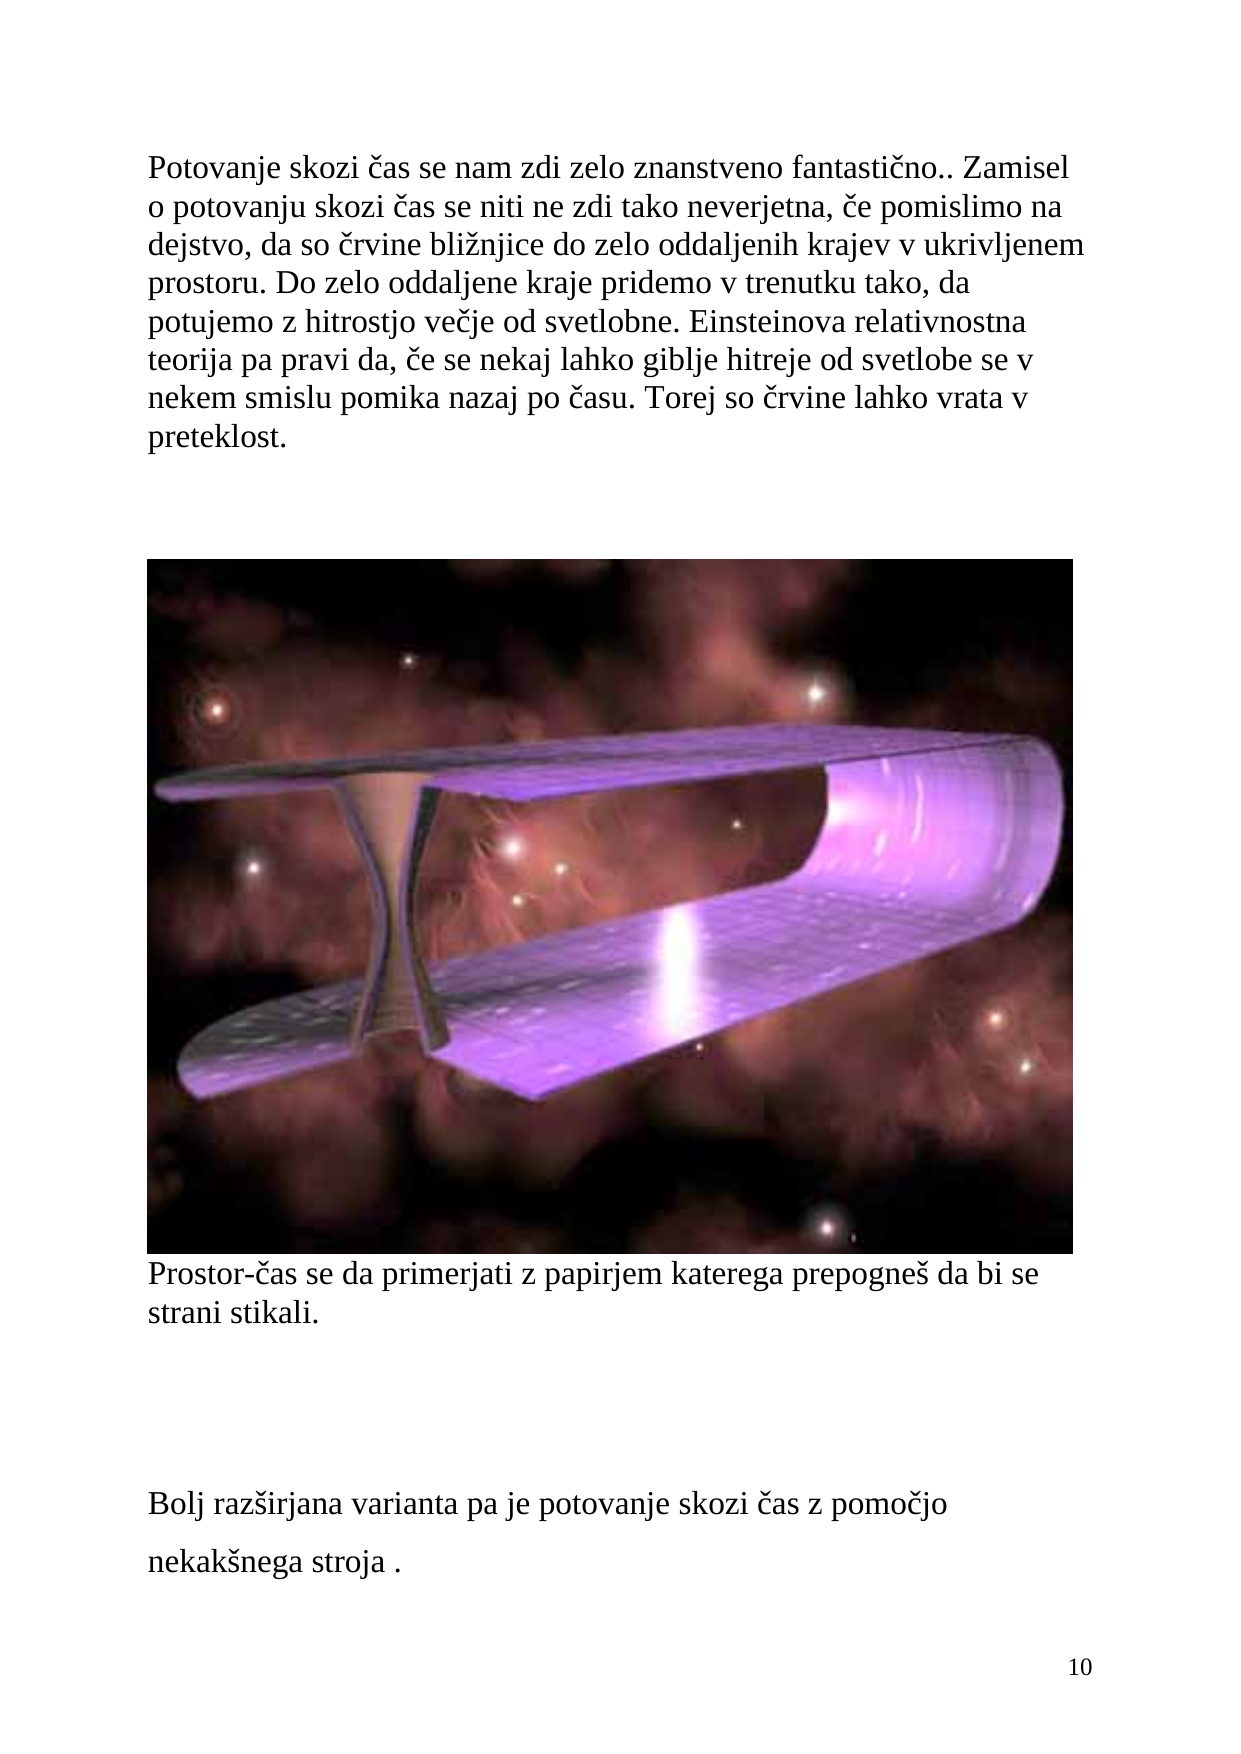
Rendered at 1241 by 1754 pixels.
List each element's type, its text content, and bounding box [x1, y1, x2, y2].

text Potovanje skozi čas se nam zdi zelo znanstveno fantastično.. Zamisel o potovanju skozi čas se niti ne zdi tako neverjetna, če pomislimo na dejstvo, da so črvine bližnjice do zelo oddaljenih krajev v ukrivljenem prostoru. Do zelo oddaljene kraje pridemo v trenutku tako, da potujemo z hitrostjo večje od svetlobne. Einsteinova relativnostna teorija pa pravi da, če se nekaj lahko giblje hitreje od svetlobe se v nekem smislu pomika nazaj po času. Torej so črvine lahko vrata v preteklost. [148, 148, 1093, 454]
text Bolj razširjana varianta pa je potovanje skozi čas z pomočjo nekakšnega stroja . [148, 1483, 1093, 1579]
text Prostor-čas se da primerjati z papirjem katerega prepogneš da bi se strani stikali. [148, 1253, 1093, 1330]
picture [147, 559, 1073, 1254]
